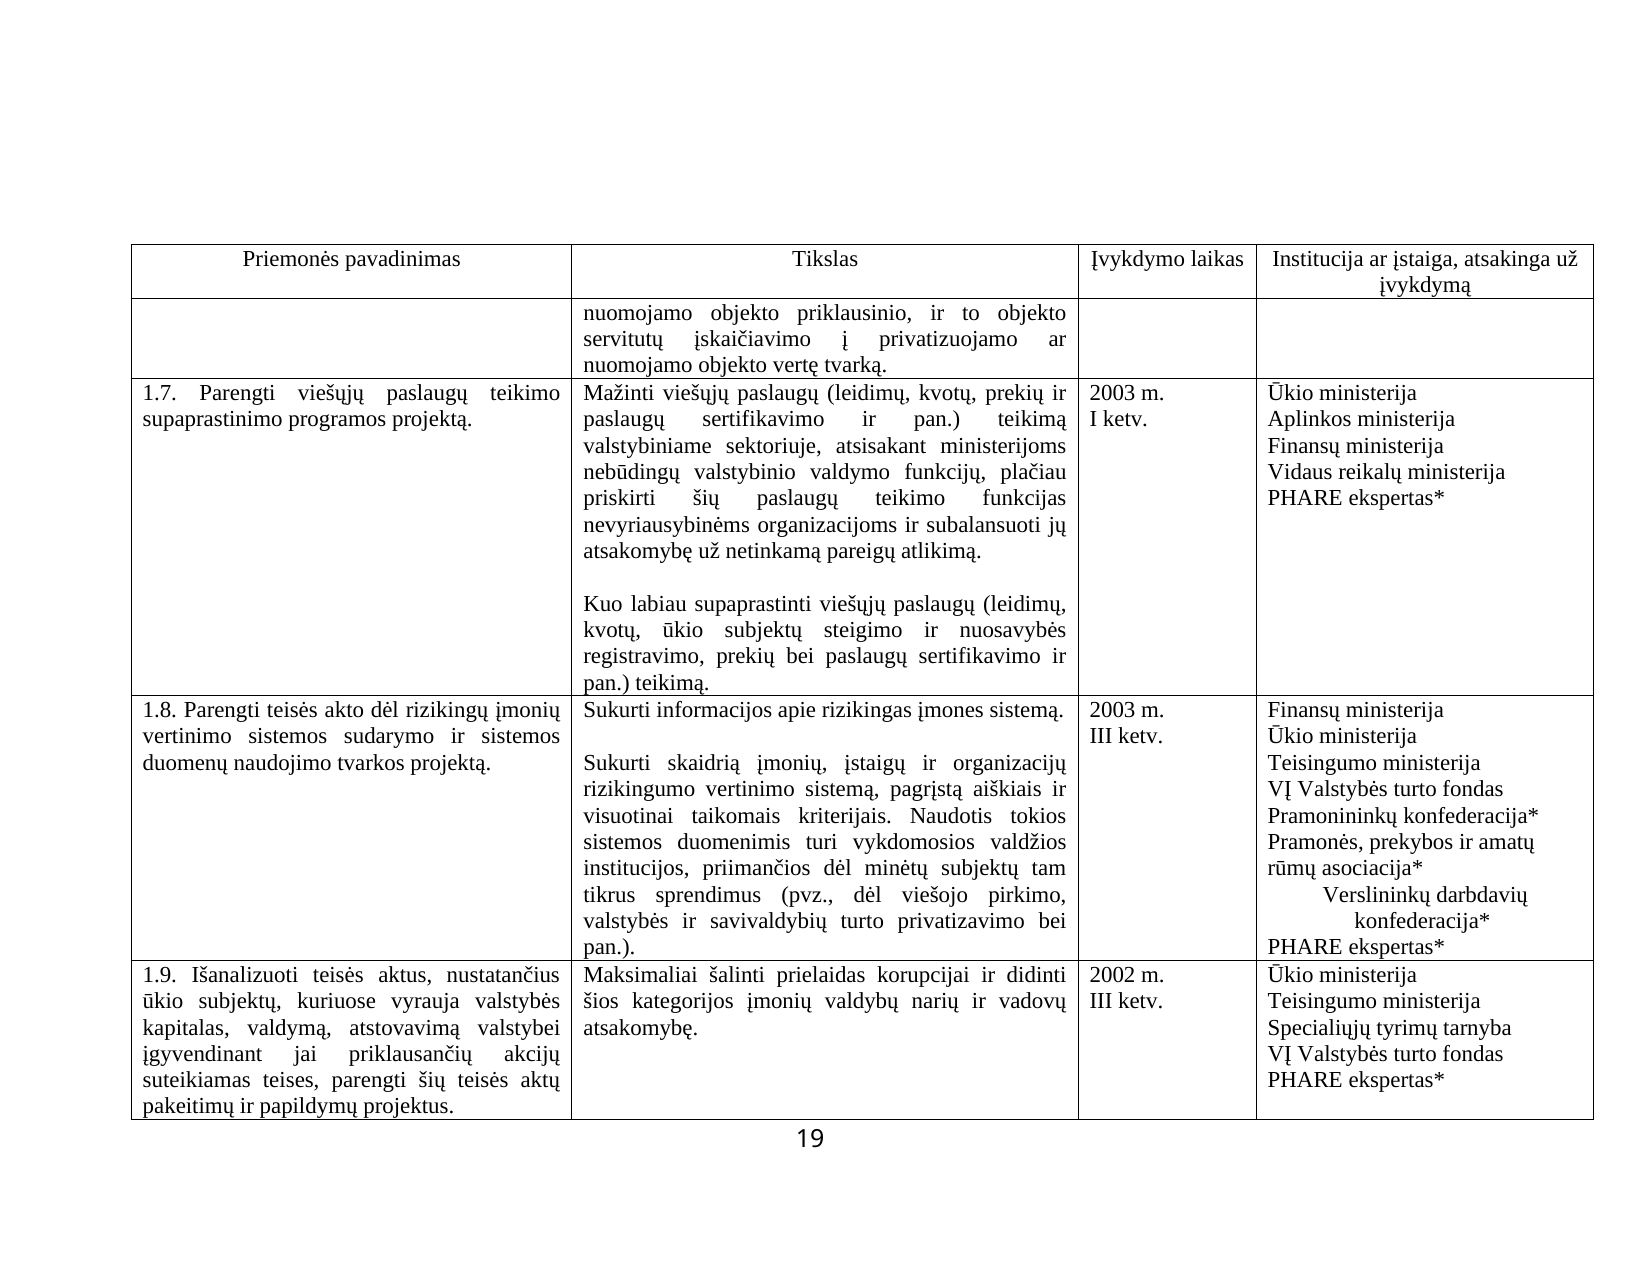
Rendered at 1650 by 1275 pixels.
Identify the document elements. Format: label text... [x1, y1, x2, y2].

table_cell 1.7. Parengti viešųjų paslaugų teikimo supaprastinimo programos projektą. [132, 379, 571, 695]
table_cell 1.8. Parengti teisės akto dėl rizikingų įmonių vertinimo sistemos sudarymo ir sistemos duomenų naudojimo tvarkos projektą. [132, 696, 571, 960]
table_cell 2002 m. III ketv. [1079, 961, 1256, 1119]
table_header Įvykdymo laikas [1079, 245, 1256, 298]
table_header Institucija ar įstaiga, atsakinga už įvykdymą [1257, 245, 1593, 298]
table_cell [1257, 299, 1593, 378]
table_header Tikslas [572, 245, 1078, 298]
table_cell Maksimaliai šalinti prielaidas korupcijai ir didinti šios kategorijos įmonių valdybų narių ir vadovų atsakomybę. [572, 961, 1078, 1119]
table_header Priemonės pavadinimas [132, 245, 571, 298]
table_cell [1079, 299, 1256, 378]
table_cell 1.9. Išanalizuoti teisės aktus, nustatančius ūkio subjektų, kuriuose vyrauja valstybės kapitalas, valdymą, atstovavimą valstybei įgyvendinant jai priklausančių akcijų suteikiamas teises, parengti šių teisės aktų pakeitimų ir papildymų projektus. [132, 961, 571, 1119]
table_cell Mažinti viešųjų paslaugų (leidimų, kvotų, prekių ir paslaugų sertifikavimo ir pan.) teikimą valstybiniame sektoriuje, atsisakant ministerijoms nebūdingų valstybinio valdymo funkcijų, plačiau priskirti šių paslaugų teikimo funkcijas nevyriausybinėms organizacijoms ir subalansuoti jų atsakomybę už netinkamą pareigų atlikimą. Kuo labiau supaprastinti viešųjų paslaugų (leidimų, kvotų, ūkio subjektų steigimo ir nuosavybės registravimo, prekių bei paslaugų sertifikavimo ir pan.) teikimą. [572, 379, 1078, 695]
table_cell Ūkio ministerija Aplinkos ministerija Finansų ministerija Vidaus reikalų ministerija PHARE ekspertas* [1257, 379, 1593, 695]
table_cell [132, 299, 571, 378]
table_cell nuomojamo objekto priklausinio, ir to objekto servitutų įskaičiavimo į privatizuojamo ar nuomojamo objekto vertę tvarką. [572, 299, 1078, 378]
table_cell Sukurti informacijos apie rizikingas įmones sistemą. Sukurti skaidrią įmonių, įstaigų ir organizacijų rizikingumo vertinimo sistemą, pagrįstą aiškiais ir visuotinai taikomais kriterijais. Naudotis tokios sistemos duomenimis turi vykdomosios valdžios institucijos, priimančios dėl minėtų subjektų tam tikrus sprendimus (pvz., dėl viešojo pirkimo, valstybės ir savivaldybių turto privatizavimo bei pan.). [572, 696, 1078, 960]
table_cell 2003 m. III ketv. [1079, 696, 1256, 960]
table_cell Finansų ministerija Ūkio ministerija Teisingumo ministerija VĮ Valstybės turto fondas Pramonininkų konfederacija* Pramonės, prekybos ir amatų rūmų asociacija* Verslininkų darbdavių konfederacija* PHARE ekspertas* [1257, 696, 1593, 960]
table_cell Ūkio ministerija Teisingumo ministerija Specialiųjų tyrimų tarnyba VĮ Valstybės turto fondas PHARE ekspertas* [1257, 961, 1593, 1119]
table_cell 2003 m. I ketv. [1079, 379, 1256, 695]
